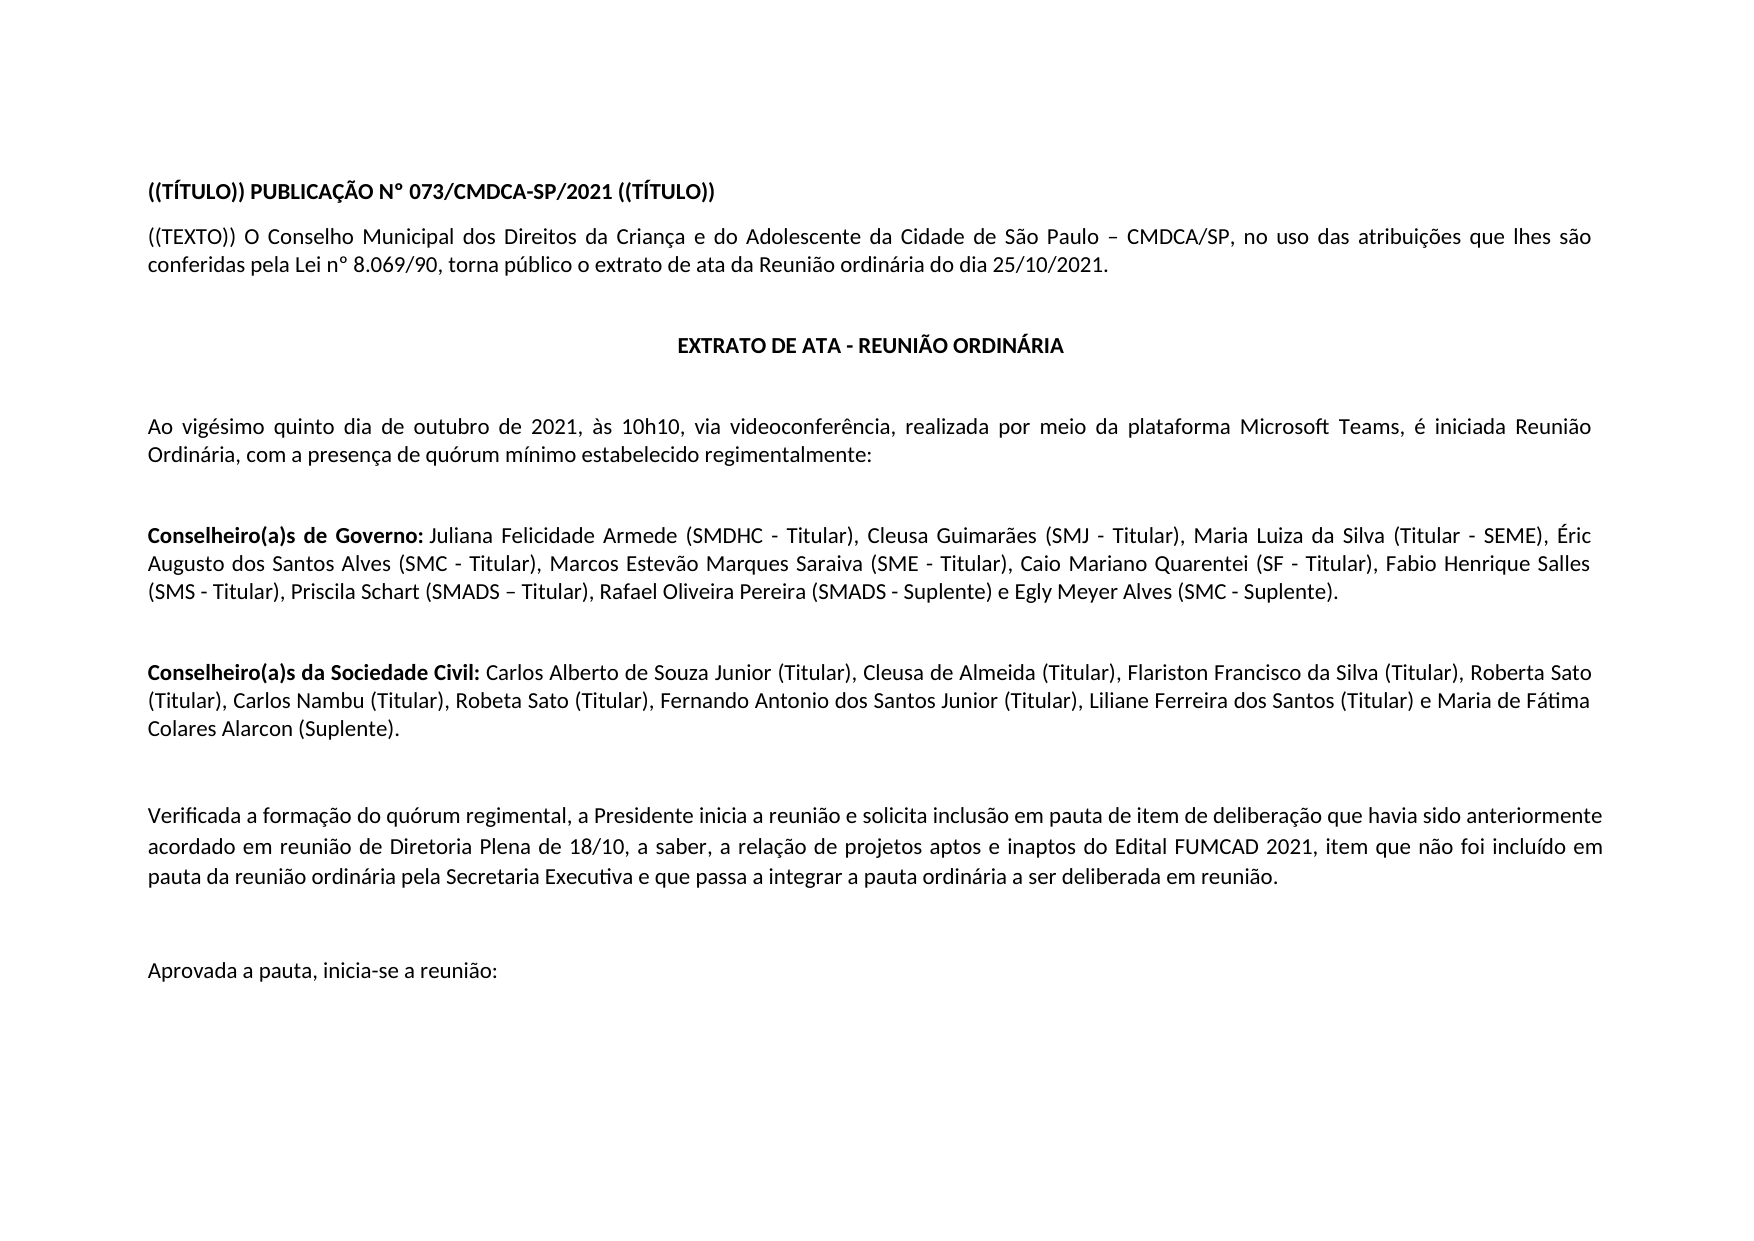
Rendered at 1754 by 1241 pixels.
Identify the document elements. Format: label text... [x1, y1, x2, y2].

text Aprovada a pauta, inicia-se a reunião: [148, 956, 1606, 984]
text Conselheiro(a)s da Sociedade Civil: Carlos Alberto de Souza Junior (Titular), Cleusa de Almeida (Titular), Flariston Francisco da Silva (Titular), Roberta Sato (Titular), Carlos Nambu (Titular), Robeta Sato (Titular), Fernando Antonio dos Santos Junior (Titular), Liliane Ferreira dos Santos (Titular) e Maria de Fátima Colares Alarcon (Suplente). [148, 658, 1594, 742]
text Conselheiro(a)s de Governo: Juliana Felicidade Armede (SMDHC - Titular), Cleusa Guimarães (SMJ - Titular), Maria Luiza da Silva (Titular - SEME), Éric Augusto dos Santos Alves (SMC - Titular), Marcos Estevão Marques Saraiva (SME - Titular), Caio Mariano Quarentei (SF - Titular), Fabio Henrique Salles (SMS - Titular), Priscila Schart (SMADS – Titular), Rafael Oliveira Pereira (SMADS - Suplente) e Egly Meyer Alves (SMC - Suplente). [148, 521, 1594, 605]
text Verificada a formação do quórum regimental, a Presidente inicia a reunião e solicita inclusão em pauta de item de deliberação que havia sido anteriormente acordado em reunião de Diretoria Plena de 18/10, a saber, a relação de projetos aptos e inaptos do Edital FUMCAD 2021, item que não foi incluído em pauta da reunião ordinária pela Secretaria Executiva e que passa a integrar a pauta ordinária a ser deliberada em reunião. [148, 802, 1606, 890]
text ((TEXTO)) O Conselho Municipal dos Direitos da Criança e do Adolescente da Cidade de São Paulo – CMDCA/SP, no uso das atribuições que lhes são conferidas pela Lei nº 8.069/90, torna público o extrato de ata da Reunião ordinária do dia 25/10/2021. [148, 222, 1594, 278]
text ((TÍTULO)) PUBLICAÇÃO Nº 073/CMDCA-SP/2021 ((TÍTULO)) [148, 177, 1606, 205]
text EXTRATO DE ATA - REUNIÃO ORDINÁRIA [148, 331, 1594, 359]
text Ao vigésimo quinto dia de outubro de 2021, às 10h10, via videoconferência, realizada por meio da plataforma Microsoft Teams, é iniciada Reunião Ordinária, com a presença de quórum mínimo estabelecido regimentalmente: [148, 412, 1594, 468]
